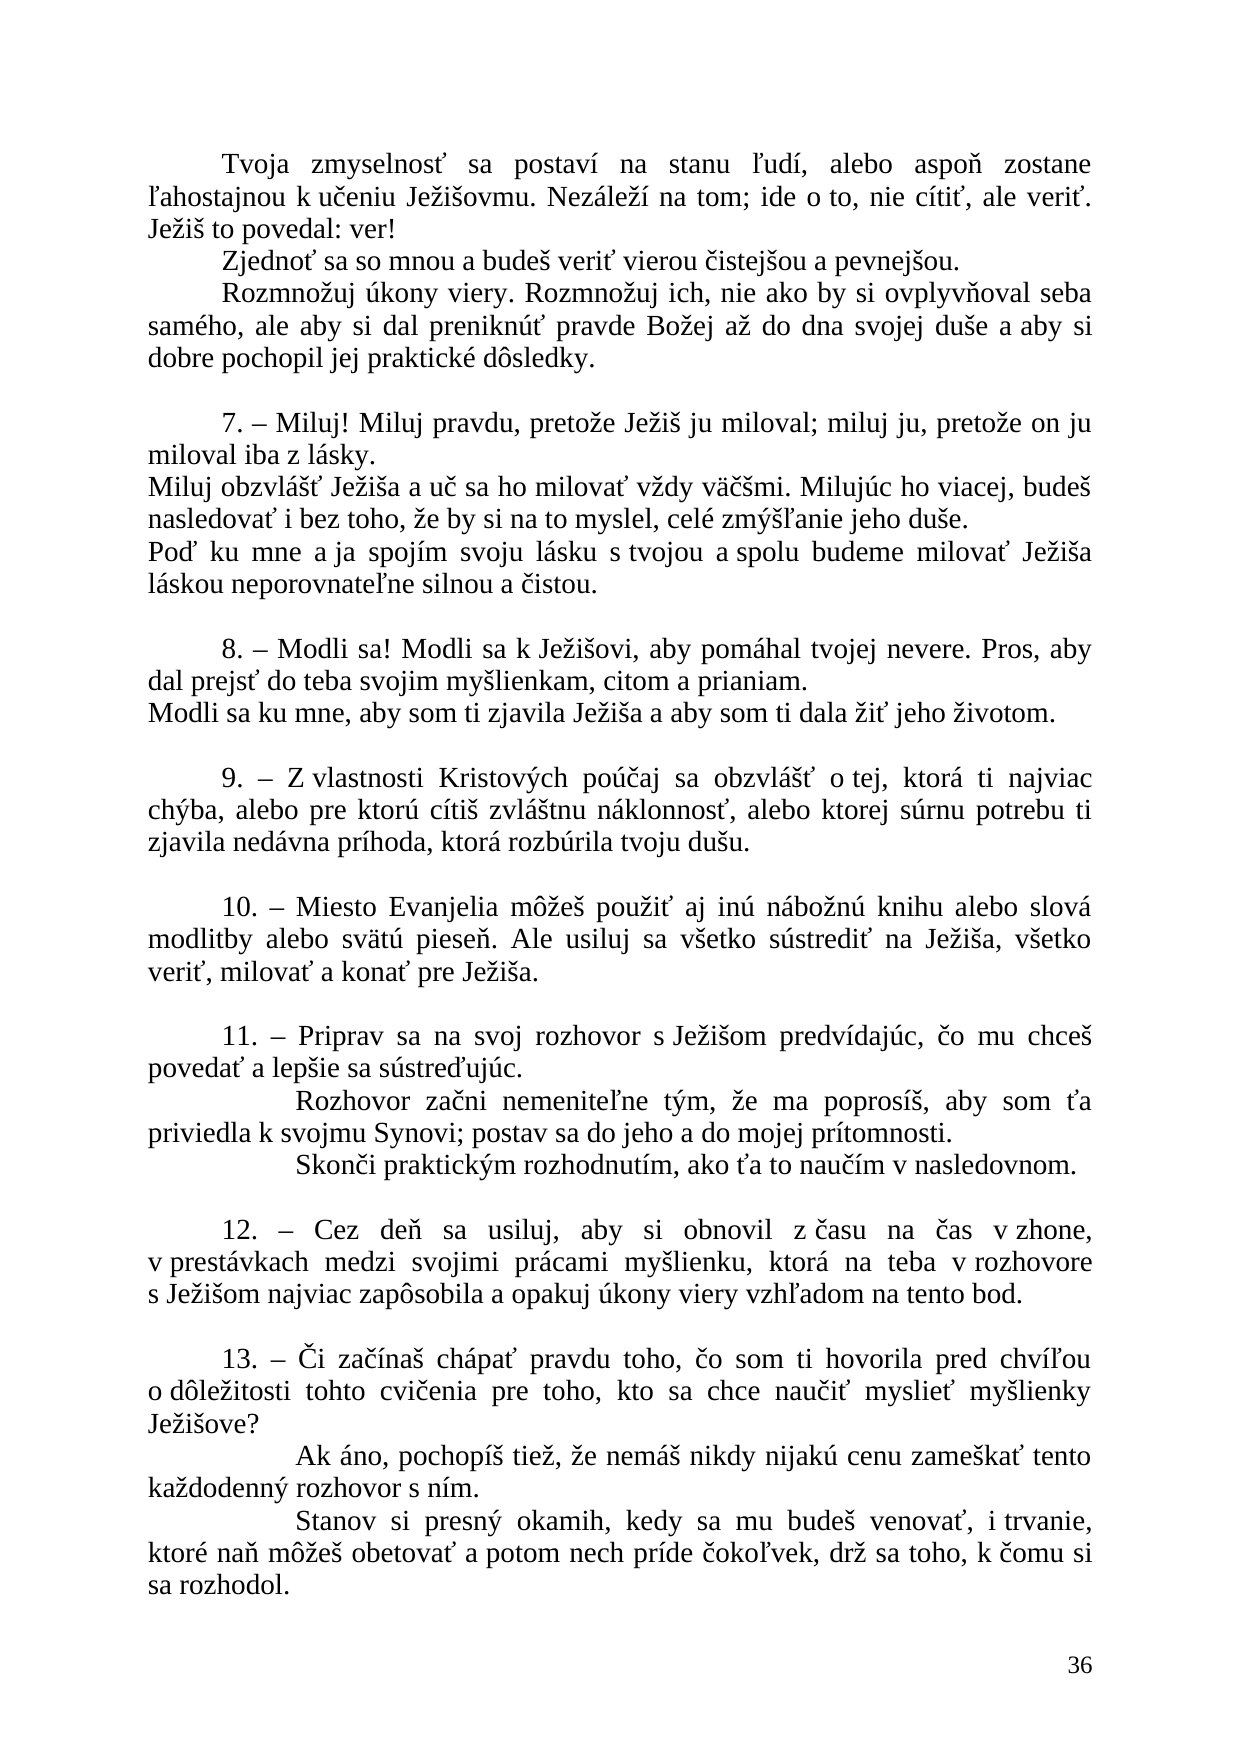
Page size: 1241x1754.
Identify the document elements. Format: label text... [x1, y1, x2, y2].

text 8. – Modli sa! Modli sa k Ježišovi, aby pomáhal tvojej nevere. Pros, aby dal prejsť do teba svojim myšlienkam, citom a prianiam. [148, 632, 1092, 697]
text Ak áno, pochopíš tiež, že nemáš nikdy nijakú cenu zameškať tento každodenný rozhovor s ním. [148, 1439, 1092, 1504]
text Zjednoť sa so mnou a budeš veriť vierou čistejšou a pevnejšou. [148, 244, 1092, 277]
text Miluj obzvlášť Ježiša a uč sa ho milovať vždy väčšmi. Milujúc ho viacej, budeš nasledovať i bez toho, že by si na to myslel, celé zmýšľanie jeho duše. [148, 471, 1092, 535]
text 11. – Priprav sa na svoj rozhovor s Ježišom predvídajúc, čo mu chceš povedať a lepšie sa sústreďujúc. [148, 1019, 1092, 1084]
text Rozhovor začni nemeniteľne tým, že ma poprosíš, aby som ťa priviedla k svojmu Synovi; postav sa do jeho a do mojej prítomnosti. [148, 1084, 1092, 1149]
text 13. – Či začínaš chápať pravdu toho, čo som ti hovorila pred chvíľou o dôležitosti tohto cvičenia pre toho, kto sa chce naučiť myslieť myšlienky Ježišove? [148, 1342, 1092, 1439]
text 12. – Cez deň sa usiluj, aby si obnovil z času na čas v zhone, v prestávkach medzi svojimi prácami myšlienku, ktorá na teba v rozhovore s Ježišom najviac zapôsobila a opakuj úkony viery vzhľadom na tento bod. [148, 1213, 1092, 1310]
text Poď ku mne a ja spojím svoju lásku s tvojou a spolu budeme milovať Ježiša láskou neporovnateľne silnou a čistou. [148, 535, 1092, 600]
text 10. – Miesto Evanjelia môžeš použiť aj inú nábožnú knihu alebo slová modlitby alebo svätú pieseň. Ale usiluj sa všetko sústrediť na Ježiša, všetko veriť, milovať a konať pre Ježiša. [148, 890, 1092, 987]
text Skonči praktickým rozhodnutím, ako ťa to naučím v nasledovnom. [148, 1149, 1092, 1181]
text 9. – Z vlastnosti Kristových poúčaj sa obzvlášť o tej, ktorá ti najviac chýba, alebo pre ktorú cítiš zvláštnu náklonnosť, alebo ktorej súrnu potrebu ti zjavila nedávna príhoda, ktorá rozbúrila tvoju dušu. [148, 761, 1092, 858]
text 7. – Miluj! Miluj pravdu, pretože Ježiš ju miloval; miluj ju, pretože on ju miloval iba z lásky. [148, 406, 1092, 471]
text Rozmnožuj úkony viery. Rozmnožuj ich, nie ako by si ovplyvňoval seba samého, ale aby si dal preniknúť pravde Božej až do dna svojej duše a aby si dobre pochopil jej praktické dôsledky. [148, 277, 1092, 374]
text Modli sa ku mne, aby som ti zjavila Ježiša a aby som ti dala žiť jeho životom. [148, 697, 1092, 729]
text Tvoja zmyselnosť sa postaví na stanu ľudí, alebo aspoň zostane ľahostajnou k učeniu Ježišovmu. Nezáleží na tom; ide o to, nie cítiť, ale veriť. Ježiš to povedal: ver! [148, 148, 1092, 244]
text Stanov si presný okamih, kedy sa mu budeš venovať, i trvanie, ktoré naň môžeš obetovať a potom nech príde čokoľvek, drž sa toho, k čomu si sa rozhodol. [148, 1504, 1092, 1601]
